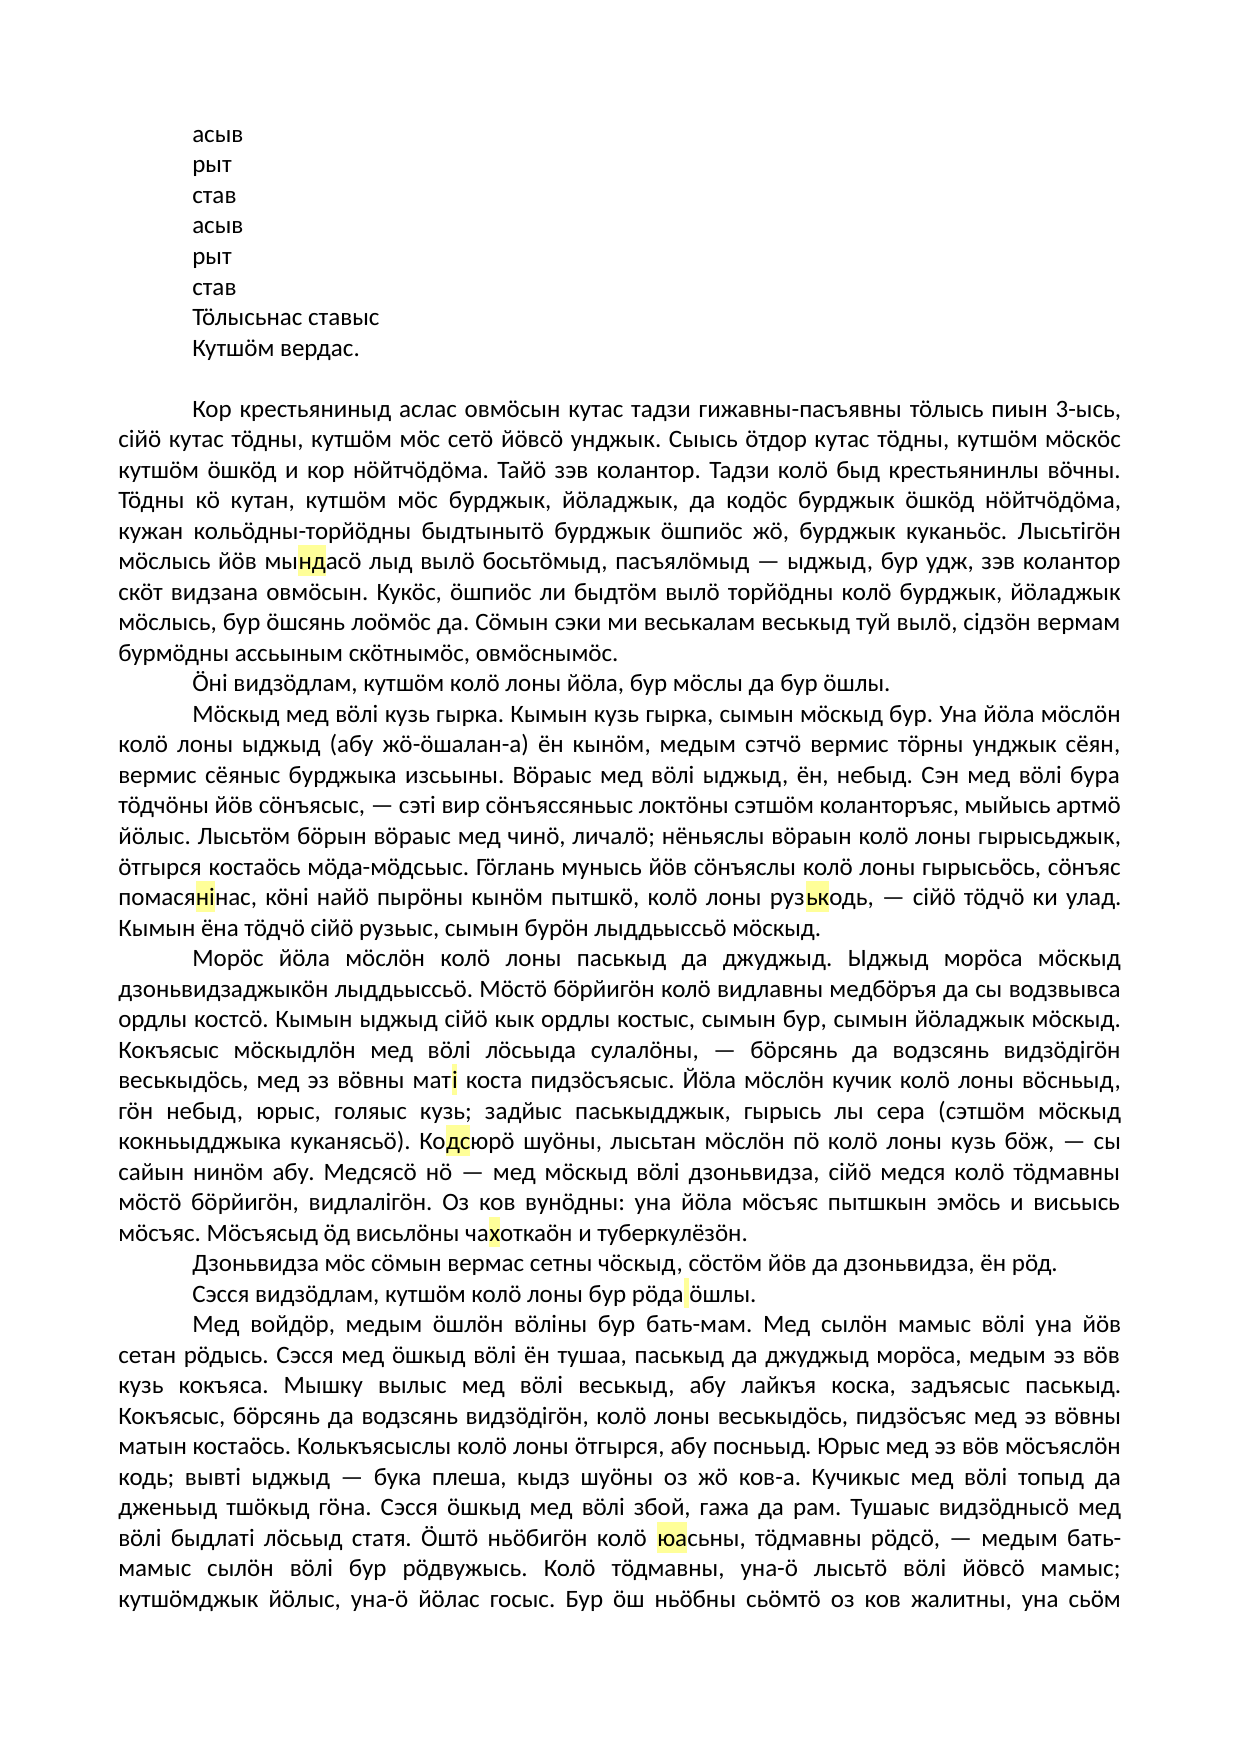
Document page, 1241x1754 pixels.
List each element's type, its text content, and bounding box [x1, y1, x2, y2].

text Мӧскыд мед вӧлі кузь гырка. Кымын кузь гырка, сымын мӧскыд бур. Уна йӧла мӧслӧн колӧ лоны ыджыд (абу жӧ-ӧшалан-а) ён кынӧм, медым сэтчӧ вермис тӧрны унджык сёян, вермис сёяныс бурджыка изсьыны. Вӧраыс мед вӧлі ыджыд, ён, небыд. Сэн мед вӧлі бура тӧдчӧны йӧв сӧнъясыс, — сэті вир сӧнъяссяньыс локтӧны сэтшӧм коланторъяс, мыйысь артмӧ йӧлыс. Лысьтӧм бӧрын вӧраыс мед чинӧ, личалӧ; нёньяслы вӧраын колӧ лоны гырысьджык, ӧтгырся костаӧсь мӧда-мӧдсьыс. Гӧглань мунысь йӧв сӧнъяслы колӧ лоны гырысьӧсь, сӧнъяс помасянінас, кӧні найӧ пырӧны кынӧм пытшкӧ, колӧ лоны рузькодь, — сійӧ тӧдчӧ ки улад. Кымын ёна тӧдчӧ сійӧ рузьыс, сымын бурӧн лыддьыссьӧ мӧскыд. [118, 698, 1122, 942]
text Ӧні видзӧдлам, кутшӧм колӧ лоны йӧла, бур мӧслы да бур ӧшлы. [118, 667, 1122, 698]
text Тӧлысьнас ставыс [118, 301, 1122, 332]
text Морӧс йӧла мӧслӧн колӧ лоны паськыд да джуджыд. Ыджыд морӧса мӧскыд дзоньвидзаджыкӧн лыддьыссьӧ. Мӧстӧ бӧрйигӧн колӧ видлавны медбӧръя да сы водзвывса ордлы костсӧ. Кымын ыджыд сійӧ кык ордлы костыс, сымын бур, сымын йӧладжык мӧскыд. Кокъясыс мӧскыдлӧн мед вӧлі лӧсьыда сулалӧны, — бӧрсянь да водзсянь видзӧдігӧн веськыдӧсь, мед эз вӧвны маті коста пидзӧсъясыс. Йӧла мӧслӧн кучик колӧ лоны вӧсньыд, гӧн небыд, юрыс, голяыс кузь; задйыс паськыдджык, гырысь лы сера (сэтшӧм мӧскыд кокньыдджыка куканясьӧ). Кодсюрӧ шуӧны, лысьтан мӧслӧн пӧ колӧ лоны кузь бӧж, — сы сайын нинӧм абу. Медсясӧ нӧ — мед мӧскыд вӧлі дзоньвидза, сійӧ медся колӧ тӧдмавны мӧстӧ бӧрйигӧн, видлалігӧн. Оз ков вунӧдны: уна йӧла мӧсъяс пытшкын эмӧсь и висьысь мӧсъяс. Мӧсъясыд ӧд висьлӧны чахоткаӧн и туберкулёзӧн. [118, 942, 1122, 1247]
text Мед войдӧр, медым ӧшлӧн вӧліны бур бать-мам. Мед сылӧн мамыс вӧлі уна йӧв сетан рӧдысь. Сэсся мед ӧшкыд вӧлі ён тушаа, паськыд да джуджыд морӧса, медым эз вӧв кузь кокъяса. Мышку вылыс мед вӧлі веськыд, абу лайкъя коска, задъясыс паськыд. Кокъясыс, бӧрсянь да водзсянь видзӧдігӧн, колӧ лоны веськыдӧсь, пидзӧсъяс мед эз вӧвны матын костаӧсь. Колькъясыслы колӧ лоны ӧтгырся, абу посньыд. Юрыс мед эз вӧв мӧсъяслӧн кодь; вывті ыджыд — бука плеша, кыдз шуӧны оз жӧ ков-а. Кучикыс мед вӧлі топыд да дженьыд тшӧкыд гӧна. Сэсся ӧшкыд мед вӧлі збой, гажа да рам. Тушаыс видзӧднысӧ мед вӧлі быдлаті лӧсьыд статя. Ӧштӧ ньӧбигӧн колӧ юасьны, тӧдмавны рӧдсӧ, — медым бать-мамыс сылӧн вӧлі бур рӧдвужысь. Колӧ тӧдмавны, уна-ӧ лысьтӧ вӧлі йӧвсӧ мамыс; кутшӧмджык йӧлыс, уна-ӧ йӧлас госыс. Бур ӧш ньӧбны сьӧмтӧ оз ков жалитны, уна сьӧм [118, 1308, 1122, 1614]
text став [118, 179, 1122, 210]
text рыт [118, 240, 1122, 271]
text асыв [118, 210, 1122, 240]
text Кутшӧм вердас. [118, 332, 1122, 362]
text Кор крестьяниныд аслас овмӧсын кутас тадзи гижавны-пасъявны тӧлысь пиын 3-ысь, сійӧ кутас тӧдны, кутшӧм мӧс сетӧ йӧвсӧ унджык. Сыысь ӧтдор кутас тӧдны, кутшӧм мӧскӧс кутшӧм ӧшкӧд и кор нӧйтчӧдӧма. Тайӧ зэв колантор. Тадзи колӧ быд крестьянинлы вӧчны. Тӧдны кӧ кутан, кутшӧм мӧс бурджык, йӧладжык, да кодӧс бурджык ӧшкӧд нӧйтчӧдӧма, кужан кольӧдны-торйӧдны быдтынытӧ бурджык ӧшпиӧс жӧ, бурджык куканьӧс. Лысьтігӧн мӧслысь йӧв мындасӧ лыд вылӧ босьтӧмыд, пасъялӧмыд — ыджыд, бур удж, зэв колантор скӧт видзана овмӧсын. Кукӧс, ӧшпиӧс ли быдтӧм вылӧ торйӧдны колӧ бурджык, йӧладжык мӧслысь, бур ӧшсянь лоӧмӧс да. Сӧмын сэки ми веськалам веськыд туй вылӧ, сідзӧн вермам бурмӧдны ассьыным скӧтнымӧс, овмӧснымӧс. [118, 393, 1122, 667]
text Дзоньвидза мӧс сӧмын вермас сетны чӧскыд, сӧстӧм йӧв да дзоньвидза, ён рӧд. [118, 1247, 1122, 1278]
text став [118, 271, 1122, 301]
text асыв [118, 118, 1122, 149]
text Сэсся видзӧдлам, кутшӧм колӧ лоны бур рӧда ӧшлы. [118, 1278, 1122, 1308]
text рыт [118, 149, 1122, 179]
